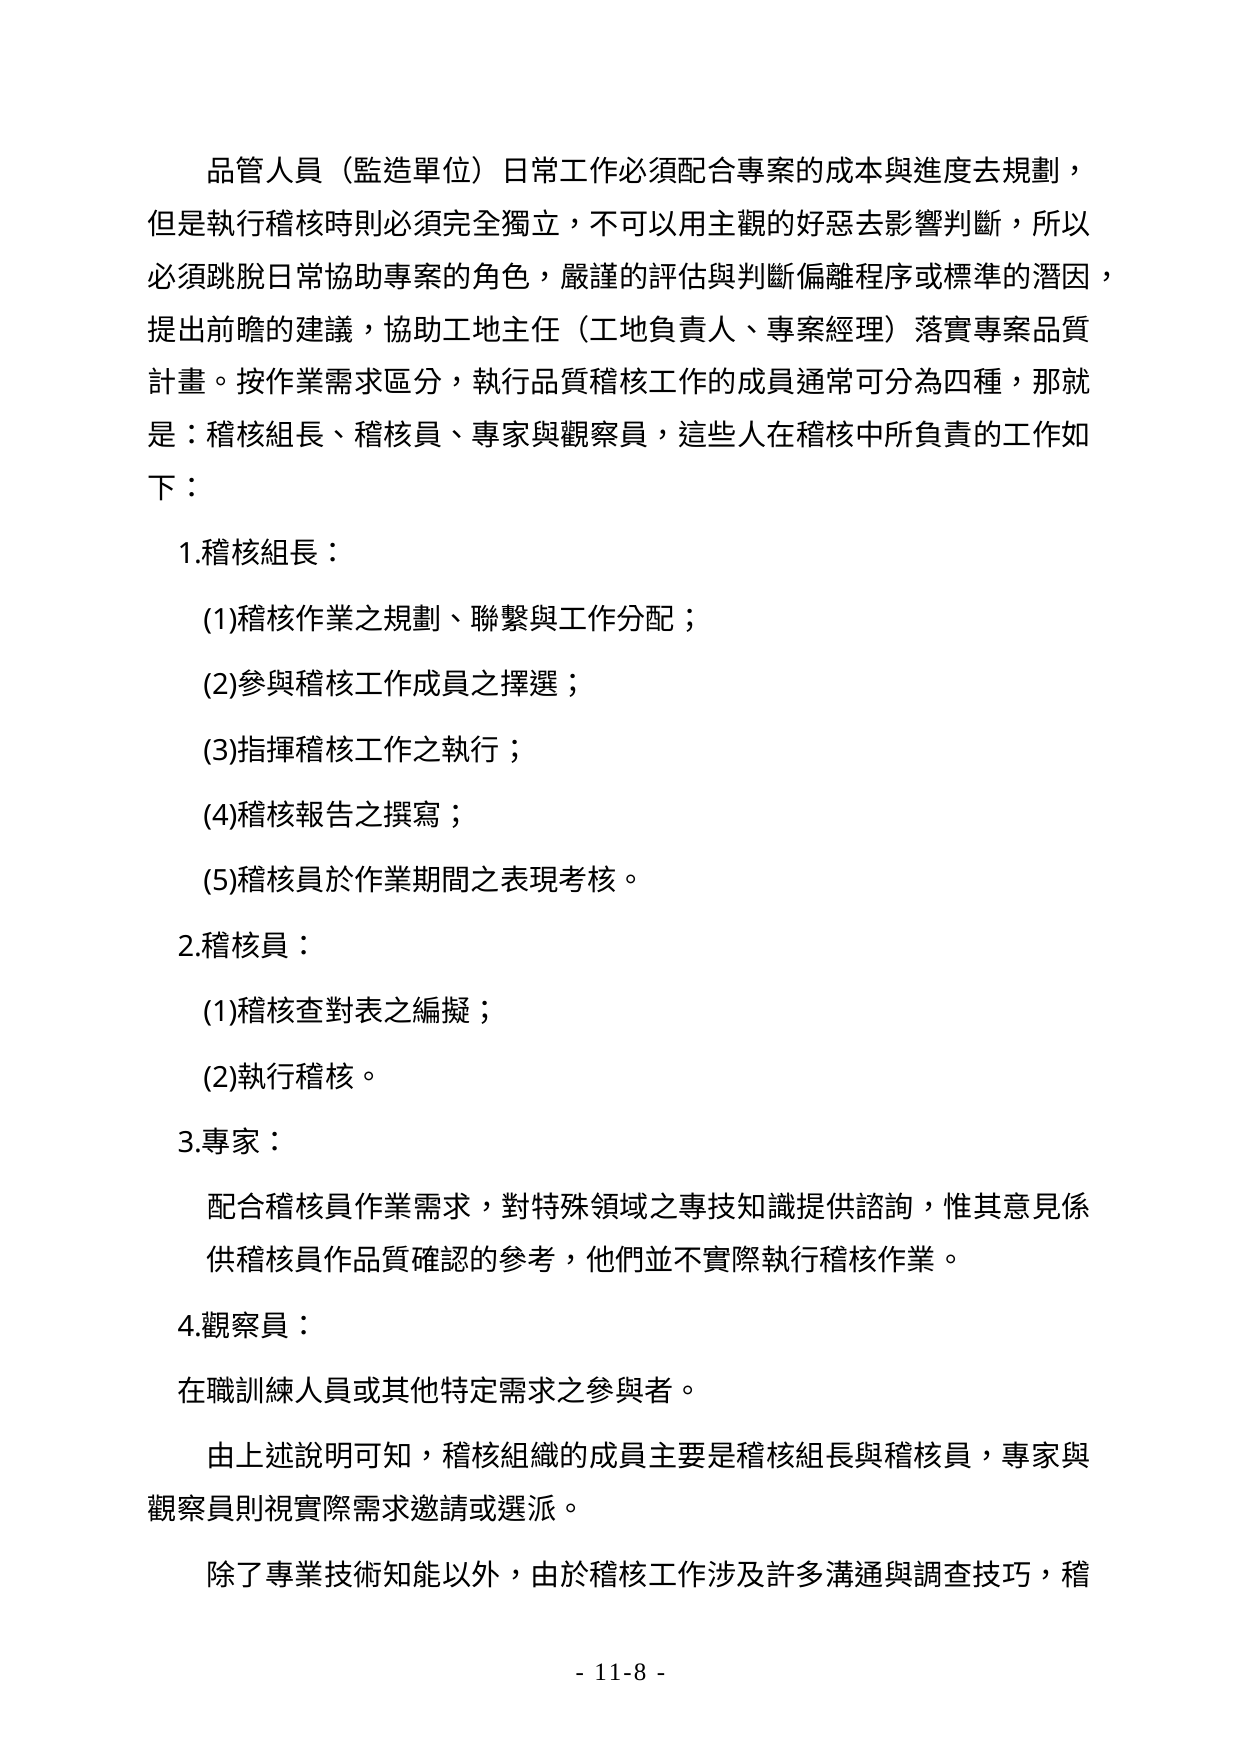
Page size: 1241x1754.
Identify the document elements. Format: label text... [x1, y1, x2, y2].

list 1.稽核組長： [148, 530, 1092, 572]
text (1)稽核查對表之編擬； [203, 988, 1092, 1030]
text (2)參與稽核工作成員之擇選； [203, 661, 1092, 703]
list 2.稽核員： [148, 922, 1092, 965]
list 3.專家： [177, 1119, 1092, 1161]
text 除了專業技術知能以外，由於稽核工作涉及許多溝通與調查技巧，稽 [148, 1551, 1092, 1593]
text (3)指揮稽核工作之執行； [203, 726, 1092, 768]
list 配合稽核員作業需求，對特殊領域之專技知識提供諮詢，惟其意見係供稽核員作品質確認的參考，他們並不實際執行稽核作業。 [207, 1184, 1092, 1279]
text 由上述說明可知，稽核組織的成員主要是稽核組長與稽核員，專家與觀察員則視實際需求邀請或選派。 [148, 1433, 1092, 1528]
text (4)稽核報告之撰寫； [203, 792, 1092, 834]
list 在職訓練人員或其他特定需求之參與者。 [148, 1368, 1092, 1410]
text (1)稽核作業之規劃、聯繫與工作分配； [203, 595, 1092, 638]
text (2)執行稽核。 [203, 1053, 1092, 1096]
text (5)稽核員於作業期間之表現考核。 [203, 857, 1092, 899]
text 品管人員（監造單位）日常工作必須配合專案的成本與進度去規劃，但是執行稽核時則必須完全獨立，不可以用主觀的好惡去影響判斷，所以必須跳脫日常協助專案的角色，嚴謹的評估與判斷偏離程序或標準的潛因，提出前瞻的建議，協助工地主任（工地負責人、專案經理）落實專案品質計畫。按作業需求區分，執行品質稽核工作的成員通常可分為四種，那就是：稽核組長、稽核員、專家與觀察員，這些人在稽核中所負責的工作如下： [148, 148, 1092, 507]
list 4.觀察員： [148, 1302, 1092, 1344]
